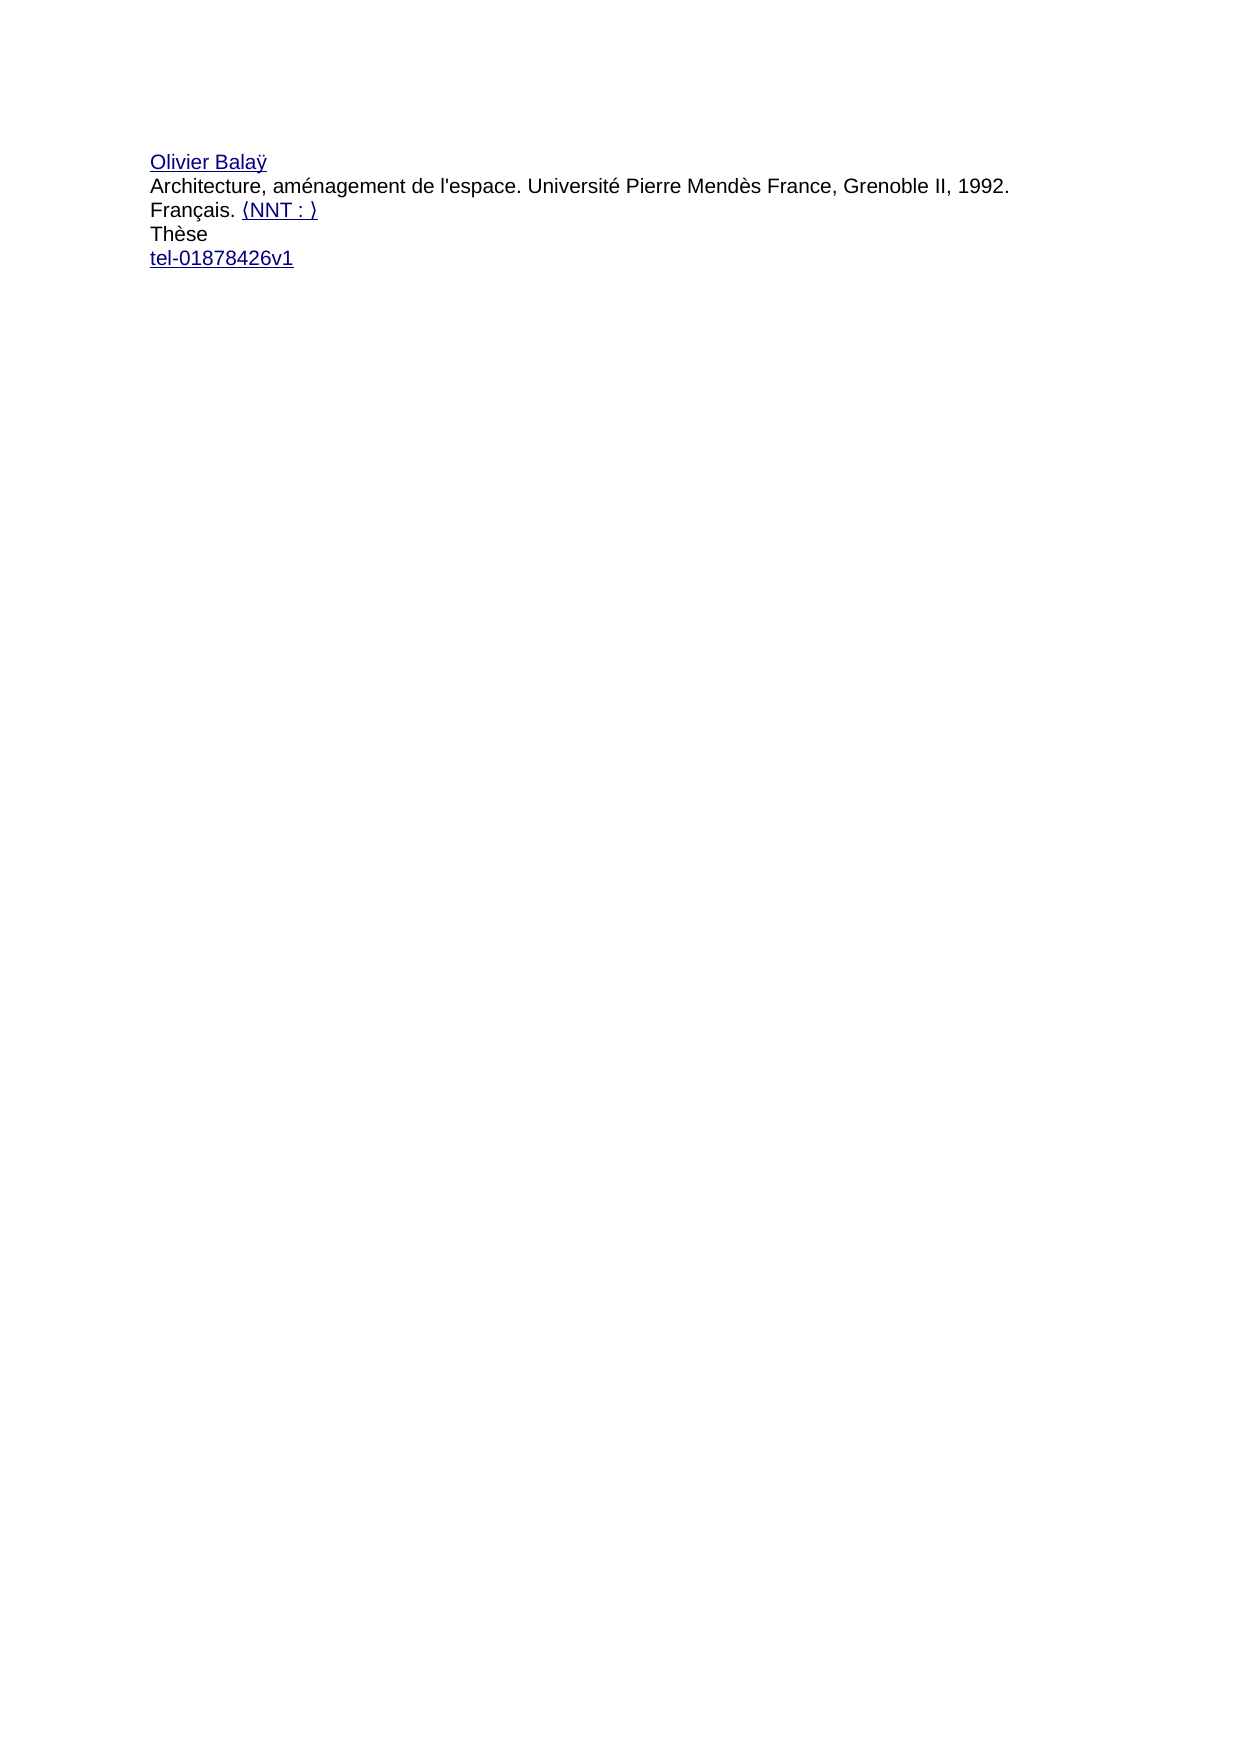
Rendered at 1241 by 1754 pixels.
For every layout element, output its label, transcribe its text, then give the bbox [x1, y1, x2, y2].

table_header Olivier Balaÿ Architecture, aménagement de l'espace. Université Pierre Mendès France, Grenoble II, 1992. Français. ⟨NNT : ⟩ Thèse tel-01878426v1 [150, 150, 1090, 270]
